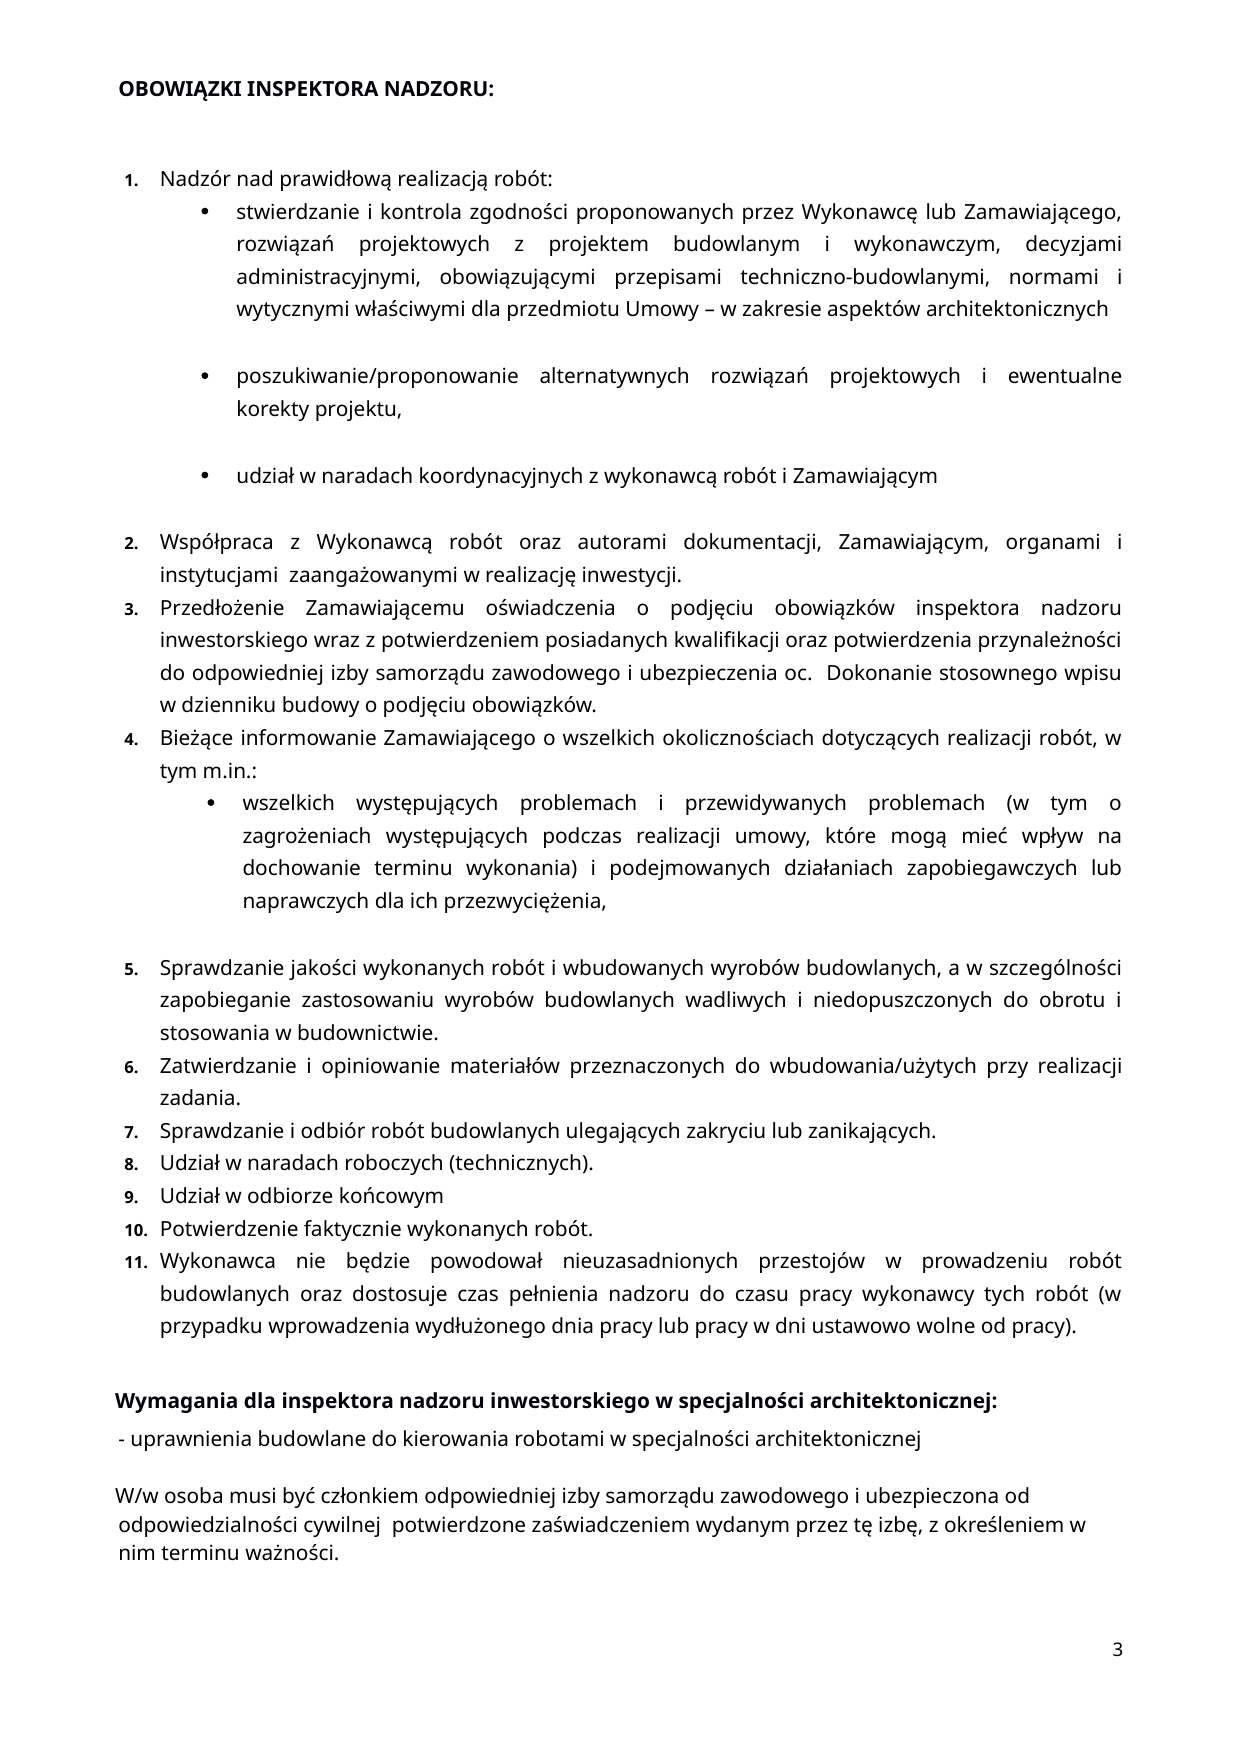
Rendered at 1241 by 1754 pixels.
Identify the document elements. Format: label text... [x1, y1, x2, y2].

list udział w naradach koordynacyjnych z wykonawcą robót i Zamawiającym [201, 461, 1123, 489]
text - uprawnienia budowlane do kierowania robotami w specjalności architektonicznej [118, 1424, 1123, 1453]
list Wykonawca nie będzie powodował nieuzasadnionych przestojów w prowadzeniu robót budowlanych oraz dostosuje czas pełnienia nadzoru do czasu pracy wykonawcy tych robót (w przypadku wprowadzenia wydłużonego dnia pracy lub pracy w dni ustawowo wolne od pracy). [124, 1246, 1123, 1340]
list Zatwierdzanie i opiniowanie materiałów przeznaczonych do wbudowania/użytych przy realizacji zadania. [124, 1051, 1123, 1112]
text OBOWIĄZKI INSPEKTORA NADZORU: [118, 74, 1123, 102]
text Wymagania dla inspektora nadzoru inwestorskiego w specjalności architektonicznej: [115, 1386, 1123, 1414]
list Udział w odbiorze końcowym [124, 1181, 1123, 1209]
list Udział w naradach roboczych (technicznych). [124, 1148, 1123, 1177]
text W/w osoba musi być członkiem odpowiedniej izby samorządu zawodowego i ubezpieczona od odpowiedzialności cywilnej potwierdzone zaświadczeniem wydanym przez tę izbę, z określeniem w nim terminu ważności. [115, 1481, 1123, 1567]
list stwierdzanie i kontrola zgodności proponowanych przez Wykonawcę lub Zamawiającego, rozwiązań projektowych z projektem budowlanym i wykonawczym, decyzjami administracyjnymi, obowiązującymi przepisami techniczno-budowlanymi, normami i wytycznymi właściwymi dla przedmiotu Umowy – w zakresie aspektów architektonicznych [201, 197, 1123, 323]
list Bieżące informowanie Zamawiającego o wszelkich okolicznościach dotyczących realizacji robót, w tym m.in.: [124, 723, 1123, 784]
list Współpraca z Wykonawcą robót oraz autorami dokumentacji, Zamawiającym, organami i instytucjami zaangażowanymi w realizację inwestycji. [124, 527, 1123, 588]
list Sprawdzanie i odbiór robót budowlanych ulegających zakryciu lub zanikających. [124, 1116, 1123, 1144]
list wszelkich występujących problemach i przewidywanych problemach (w tym o zagrożeniach występujących podczas realizacji umowy, które mogą mieć wpływ na dochowanie terminu wykonania) i podejmowanych działaniach zapobiegawczych lub naprawczych dla ich przezwyciężenia, [207, 788, 1123, 914]
list Sprawdzanie jakości wykonanych robót i wbudowanych wyrobów budowlanych, a w szczególności zapobieganie zastosowaniu wyrobów budowlanych wadliwych i niedopuszczonych do obrotu i stosowania w budownictwie. [124, 953, 1123, 1047]
list poszukiwanie/proponowanie alternatywnych rozwiązań projektowych i ewentualne korekty projektu, [201, 361, 1123, 422]
list Przedłożenie Zamawiającemu oświadczenia o podjęciu obowiązków inspektora nadzoru inwestorskiego wraz z potwierdzeniem posiadanych kwalifikacji oraz potwierdzenia przynależności do odpowiedniej izby samorządu zawodowego i ubezpieczenia oc. Dokonanie stosownego wpisu w dzienniku budowy o podjęciu obowiązków. [124, 593, 1123, 719]
list Potwierdzenie faktycznie wykonanych robót. [124, 1214, 1123, 1242]
list Nadzór nad prawidłową realizacją robót: [124, 164, 1123, 193]
